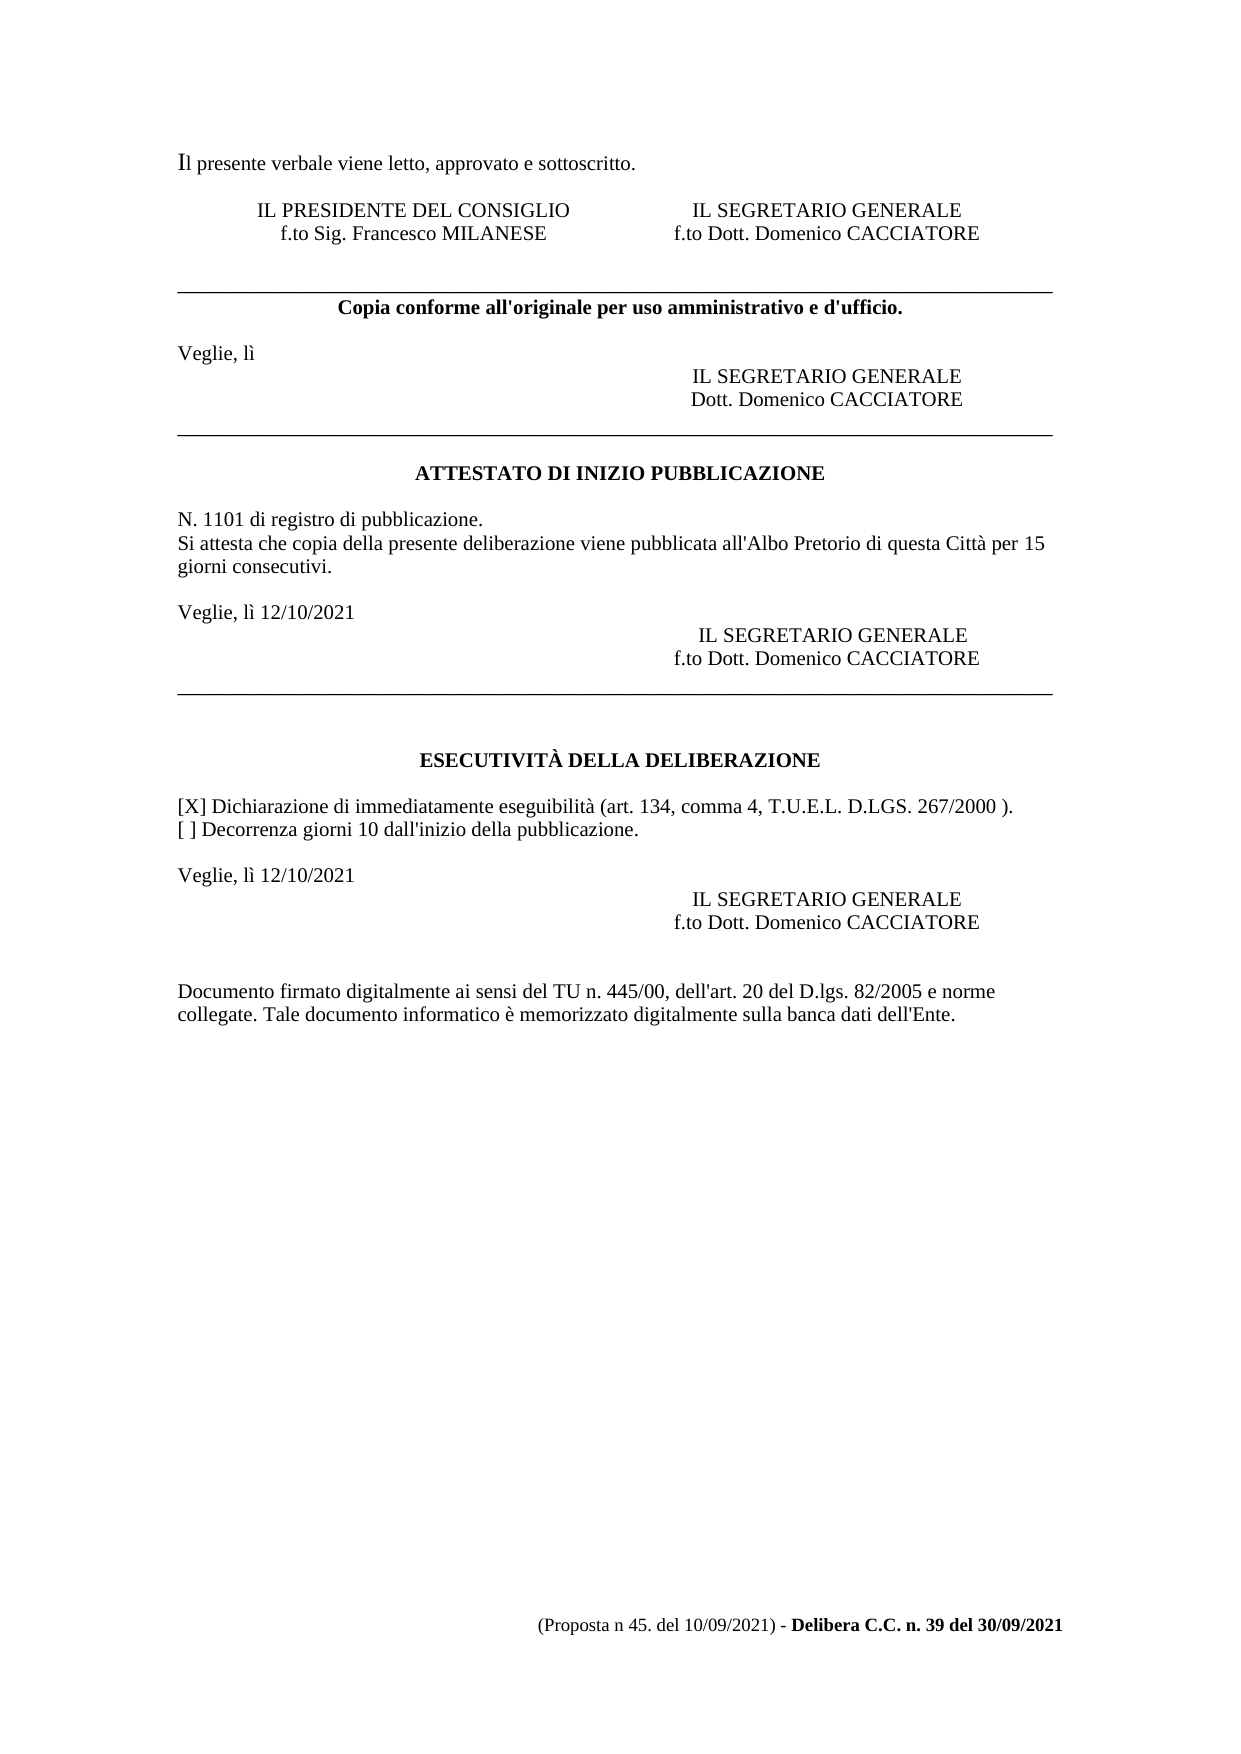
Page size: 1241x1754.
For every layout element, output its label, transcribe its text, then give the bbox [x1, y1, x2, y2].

text IL PRESIDENTE DEL CONSIGLIO IL SEGRETARIO GENERALE [177, 198, 1063, 222]
text Veglie, lì 12/10/2021 [177, 601, 1063, 624]
text [X] Dichiarazione di immediatamente eseguibilità (art. 134, comma 4, T.U.E.L. D.LGS. 267/2000 ). [177, 795, 1063, 818]
text Dott. Domenico CACCIATORE [177, 388, 1063, 411]
text Veglie, lì [177, 342, 1063, 365]
text ______________________________________________________________________ [177, 268, 1063, 296]
text f.to Sig. Francesco MILANESE f.to Dott. Domenico CACCIATORE [177, 222, 1063, 245]
text ______________________________________________________________________ [177, 670, 1063, 698]
text giorni consecutivi. [177, 554, 1063, 578]
text ESECUTIVITÀ DELLA DELIBERAZIONE [177, 749, 1063, 772]
text [ ] Decorrenza giorni 10 dall'inizio della pubblicazione. [177, 818, 1063, 841]
text Copia conforme all'originale per uso amministrativo e d'ufficio. [177, 296, 1063, 319]
text ______________________________________________________________________ [177, 411, 1063, 439]
text IL SEGRETARIO GENERALE [177, 624, 1063, 647]
text IL SEGRETARIO GENERALE [177, 365, 1063, 388]
text ATTESTATO DI INIZIO PUBBLICAZIONE [177, 462, 1063, 485]
text Il presente verbale viene letto, approvato e sottoscritto. [177, 148, 1063, 175]
text Veglie, lì 12/10/2021 [177, 864, 1063, 887]
text Si attesta che copia della presente deliberazione viene pubblicata all'Albo Pretorio di questa Città per 15 [177, 531, 1063, 554]
text f.to Dott. Domenico CACCIATORE [177, 647, 1063, 670]
text f.to Dott. Domenico CACCIATORE [177, 911, 1063, 934]
text N. 1101 di registro di pubblicazione. [177, 508, 1063, 531]
text IL SEGRETARIO GENERALE [177, 887, 1063, 911]
text Documento firmato digitalmente ai sensi del TU n. 445/00, dell'art. 20 del D.lgs. 82/2005 e norme collegate. Tale documento informatico è memorizzato digitalmente sulla banca dati dell'Ente. [177, 980, 1063, 1026]
